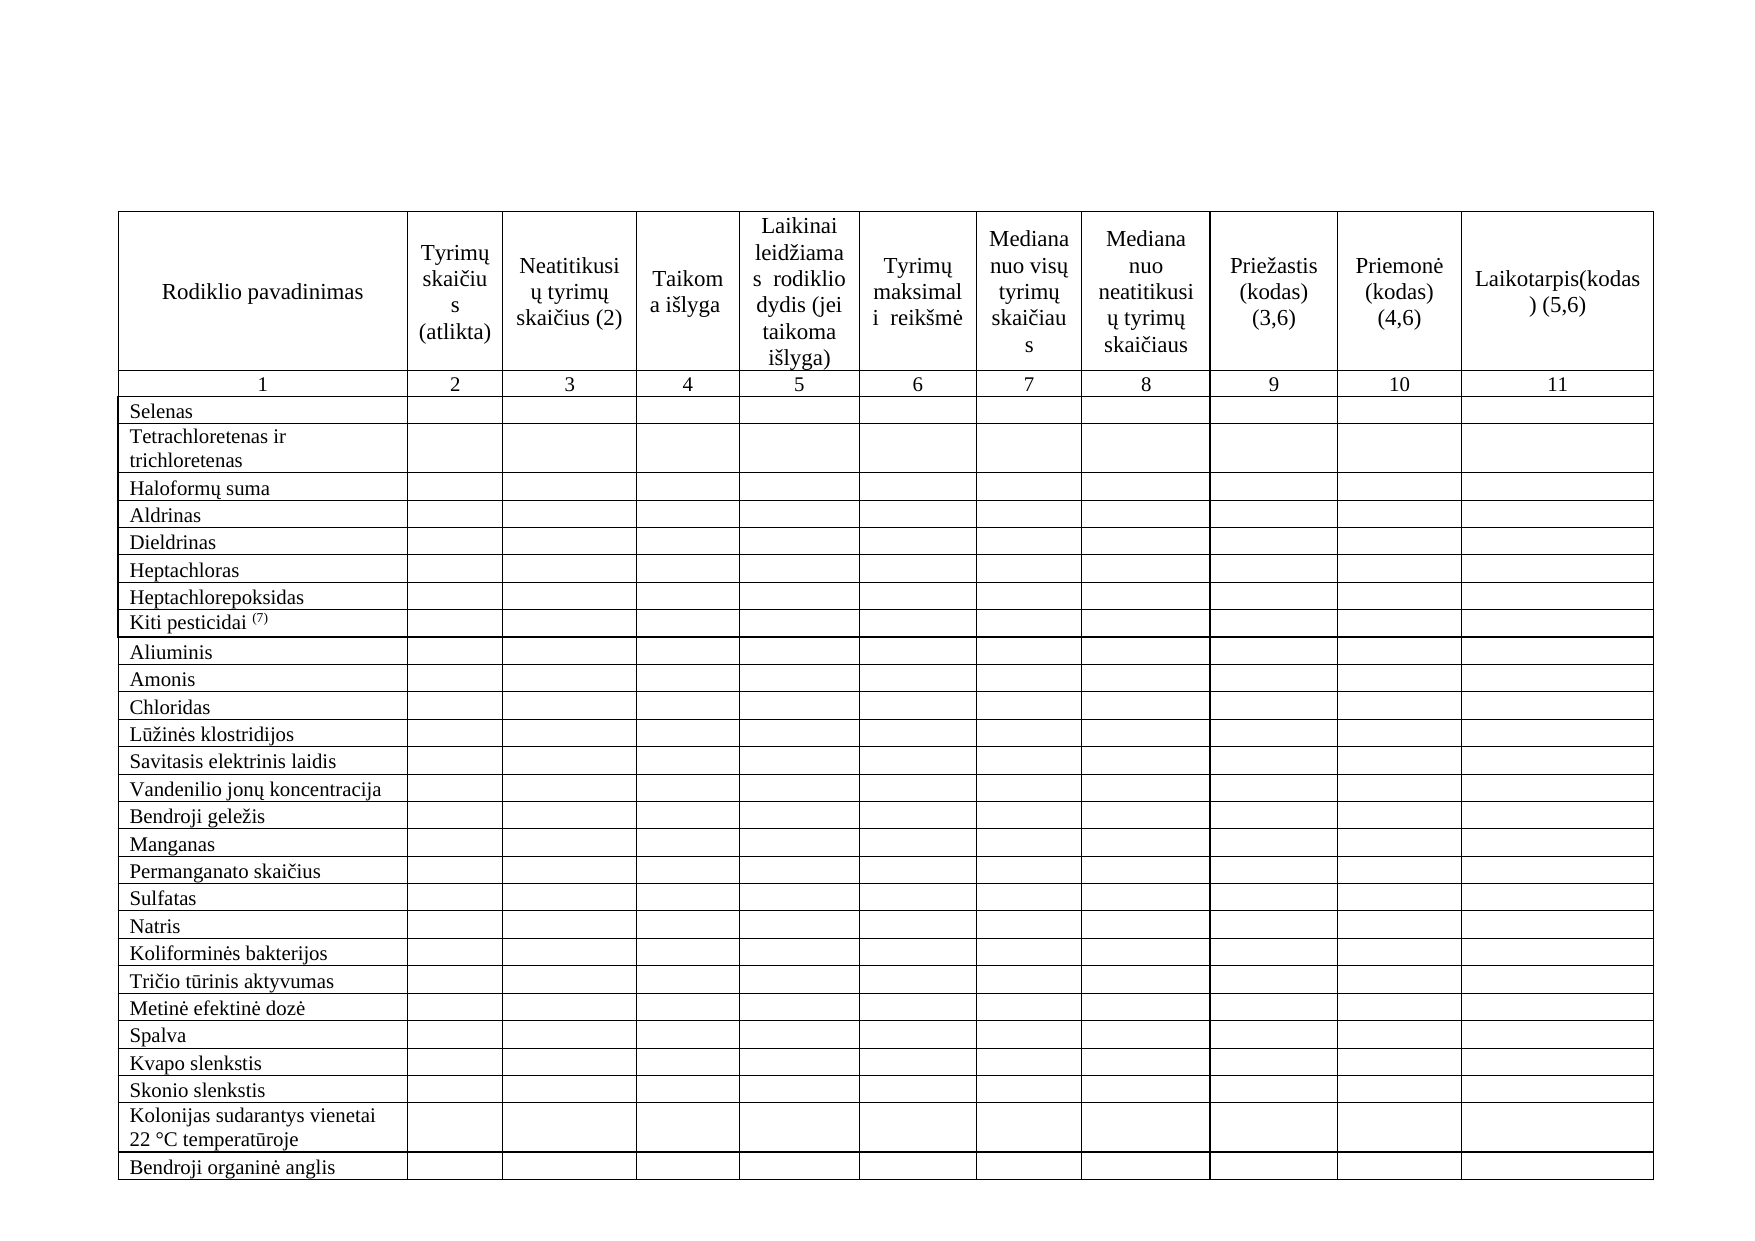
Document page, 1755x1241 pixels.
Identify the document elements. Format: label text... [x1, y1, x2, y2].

table_cell [1462, 939, 1653, 965]
table_cell [860, 555, 976, 582]
table_cell [1338, 1021, 1461, 1047]
table_cell 10 [1338, 371, 1461, 396]
table_cell [503, 692, 636, 719]
table_cell Aldrinas [119, 501, 407, 527]
table_cell [1338, 1103, 1461, 1151]
table_cell [740, 775, 859, 801]
table_cell Vandenilio jonų koncentracija [119, 775, 407, 801]
table_cell [977, 994, 1081, 1020]
table_cell [1338, 966, 1461, 993]
table_cell [1082, 911, 1209, 938]
table_cell [1082, 1049, 1209, 1075]
table_cell [740, 720, 859, 746]
table_cell [860, 665, 976, 691]
table_cell [1462, 829, 1653, 856]
table_cell [503, 939, 636, 965]
table_cell Lūžinės klostridijos [119, 720, 407, 746]
table_cell [503, 1103, 636, 1151]
table_cell [1338, 665, 1461, 691]
table_cell [1211, 747, 1337, 773]
table_cell [1462, 802, 1653, 828]
table_cell [637, 638, 739, 664]
table_cell [503, 1076, 636, 1102]
table_cell Kiti pesticidai (7) [119, 610, 407, 636]
table_cell [1082, 528, 1209, 554]
table_cell [637, 775, 739, 801]
table_cell [1211, 1103, 1337, 1151]
table_header Mediana nuo visų tyrimų skaičiaus [977, 212, 1081, 370]
table_header Priemonė (kodas) (4,6) [1338, 212, 1461, 370]
table_cell [503, 555, 636, 582]
table_cell [860, 994, 976, 1020]
table_cell [1338, 829, 1461, 856]
table_cell 9 [1211, 371, 1337, 396]
table_cell [860, 939, 976, 965]
table_cell [1338, 857, 1461, 883]
table_cell [860, 1021, 976, 1047]
table_cell [740, 857, 859, 883]
table_cell [408, 665, 502, 691]
table_cell [408, 966, 502, 993]
table_cell [637, 1049, 739, 1075]
table_cell [408, 1103, 502, 1151]
table_cell [637, 966, 739, 993]
table_cell [1211, 1021, 1337, 1047]
table_cell [408, 857, 502, 883]
table_cell [1462, 1103, 1653, 1151]
table_cell [1211, 802, 1337, 828]
table_cell [637, 1076, 739, 1102]
table_cell [977, 911, 1081, 938]
table_cell [1082, 424, 1209, 472]
table_cell [1211, 966, 1337, 993]
table_cell 11 [1462, 371, 1653, 396]
table_cell 5 [740, 371, 859, 396]
table_cell [740, 555, 859, 582]
table_cell [860, 501, 976, 527]
table_cell [740, 911, 859, 938]
table_cell [1082, 1076, 1209, 1102]
table_cell [408, 994, 502, 1020]
table_cell [977, 555, 1081, 582]
table_header Priežastis (kodas) (3,6) [1211, 212, 1337, 370]
table_cell [1082, 692, 1209, 719]
table_cell 7 [977, 371, 1081, 396]
table_cell [637, 665, 739, 691]
table_cell [503, 583, 636, 609]
table_header Rodiklio pavadinimas [119, 212, 407, 370]
table_cell Selenas [119, 397, 407, 423]
table_cell [1082, 610, 1209, 636]
table_cell [1462, 911, 1653, 938]
table_cell [1338, 802, 1461, 828]
table_cell [1082, 720, 1209, 746]
table_cell [977, 966, 1081, 993]
table_cell [637, 610, 739, 636]
table_cell [637, 994, 739, 1020]
table_cell Haloformų suma [119, 473, 407, 499]
table_cell [977, 1021, 1081, 1047]
table_cell [977, 424, 1081, 472]
table_cell [1338, 1076, 1461, 1102]
table_cell [740, 939, 859, 965]
table_cell [977, 1153, 1081, 1179]
table_cell [1211, 501, 1337, 527]
table_cell [408, 528, 502, 554]
table_cell [740, 884, 859, 910]
table_cell [637, 473, 739, 499]
table_cell [637, 720, 739, 746]
table_cell Bendroji geležis [119, 802, 407, 828]
table_cell [740, 424, 859, 472]
table_cell [1082, 1103, 1209, 1151]
table_cell [1462, 424, 1653, 472]
table_cell [1462, 1076, 1653, 1102]
table_cell Amonis [119, 665, 407, 691]
table_cell Bendroji organinė anglis [119, 1153, 407, 1179]
table_cell [1211, 884, 1337, 910]
table_cell [740, 1153, 859, 1179]
table_cell [740, 397, 859, 423]
table_cell [1082, 884, 1209, 910]
table_cell [977, 1049, 1081, 1075]
table_cell [977, 939, 1081, 965]
table_cell Metinė efektinė dozė [119, 994, 407, 1020]
table_cell [977, 1103, 1081, 1151]
table_cell Manganas [119, 829, 407, 856]
table_cell [860, 528, 976, 554]
table_cell [1211, 528, 1337, 554]
table_cell [1338, 397, 1461, 423]
table_cell Savitasis elektrinis laidis [119, 747, 407, 773]
table_cell [408, 720, 502, 746]
table_cell [503, 424, 636, 472]
table_cell [977, 610, 1081, 636]
table_cell [977, 528, 1081, 554]
table_cell [977, 829, 1081, 856]
table_cell [1462, 692, 1653, 719]
table_header Mediana nuo neatitikusių tyrimų skaičiaus [1082, 212, 1209, 370]
table_cell [740, 528, 859, 554]
table_cell Chloridas [119, 692, 407, 719]
table_cell [1338, 1049, 1461, 1075]
table_cell [503, 1153, 636, 1179]
table_cell Skonio slenkstis [119, 1076, 407, 1102]
table_cell Sulfatas [119, 884, 407, 910]
table_cell [408, 1021, 502, 1047]
table_cell [637, 583, 739, 609]
table_cell [637, 1153, 739, 1179]
table_cell [1338, 939, 1461, 965]
table_cell [740, 473, 859, 499]
table_cell [637, 1103, 739, 1151]
table_cell [860, 1076, 976, 1102]
table_cell [637, 829, 739, 856]
table_cell [1211, 994, 1337, 1020]
table_cell [1462, 720, 1653, 746]
table_cell [1211, 583, 1337, 609]
table_cell [408, 1049, 502, 1075]
table_cell Dieldrinas [119, 528, 407, 554]
table_cell [408, 939, 502, 965]
table_cell [1462, 1153, 1653, 1179]
table_cell [1082, 583, 1209, 609]
table_cell [408, 397, 502, 423]
table_cell [740, 665, 859, 691]
table_cell [1211, 397, 1337, 423]
table_cell [1082, 747, 1209, 773]
table_cell [860, 1103, 976, 1151]
table_cell Permanganato skaičius [119, 857, 407, 883]
table_cell [1211, 692, 1337, 719]
table_cell [1462, 583, 1653, 609]
table_cell [503, 829, 636, 856]
table_header Tyrimų skaičius (atlikta) [408, 212, 502, 370]
table_cell [1082, 939, 1209, 965]
table_cell [1338, 528, 1461, 554]
table_cell [503, 966, 636, 993]
table_cell [503, 1049, 636, 1075]
table_cell [740, 501, 859, 527]
table_cell [1462, 1049, 1653, 1075]
table_cell [408, 884, 502, 910]
table_cell [1338, 555, 1461, 582]
table_cell [977, 397, 1081, 423]
table_cell [1462, 665, 1653, 691]
table_cell Tetrachloretenas ir trichloretenas [119, 424, 407, 472]
table_cell [860, 720, 976, 746]
table_cell [637, 857, 739, 883]
table_cell [503, 638, 636, 664]
table_cell [1082, 829, 1209, 856]
table_header Taikoma išlyga [637, 212, 739, 370]
table_cell [637, 555, 739, 582]
table_cell [1462, 555, 1653, 582]
table_cell [860, 775, 976, 801]
table_cell [1082, 638, 1209, 664]
table_cell [637, 424, 739, 472]
table_cell [977, 638, 1081, 664]
table_cell [637, 692, 739, 719]
table_cell [860, 884, 976, 910]
table_cell [408, 1076, 502, 1102]
table_cell [977, 747, 1081, 773]
table_cell [860, 638, 976, 664]
table_cell [503, 911, 636, 938]
table_cell [1082, 501, 1209, 527]
table_cell [637, 911, 739, 938]
table_cell [740, 1076, 859, 1102]
table_cell [1211, 720, 1337, 746]
table_cell [1338, 994, 1461, 1020]
table_cell [977, 802, 1081, 828]
table_cell [860, 1153, 976, 1179]
table_cell [860, 857, 976, 883]
table_cell [1462, 747, 1653, 773]
table_cell [1338, 1153, 1461, 1179]
table_cell [1338, 473, 1461, 499]
table_cell [1211, 473, 1337, 499]
table_cell [503, 884, 636, 910]
table_cell [860, 802, 976, 828]
table_cell [408, 1153, 502, 1179]
table_cell [860, 966, 976, 993]
table_cell [977, 473, 1081, 499]
table_cell [1082, 966, 1209, 993]
table_cell [740, 638, 859, 664]
table_cell [1338, 638, 1461, 664]
table_cell [1082, 994, 1209, 1020]
table_cell [1211, 610, 1337, 636]
table_cell [740, 829, 859, 856]
table_cell [860, 473, 976, 499]
table_cell [1211, 555, 1337, 582]
table_cell Spalva [119, 1021, 407, 1047]
table_cell [503, 501, 636, 527]
table_cell [740, 994, 859, 1020]
table_cell [1462, 857, 1653, 883]
table_cell [977, 692, 1081, 719]
table_cell [1462, 966, 1653, 993]
table_cell [503, 397, 636, 423]
table_cell [740, 966, 859, 993]
table_header Laikinai leidžiamas rodiklio dydis (jei taikoma išlyga) [740, 212, 859, 370]
table_cell [1338, 610, 1461, 636]
table_cell [977, 775, 1081, 801]
table_cell 8 [1082, 371, 1209, 396]
table_cell [1338, 775, 1461, 801]
table_cell [860, 911, 976, 938]
table_cell [408, 911, 502, 938]
table_cell [1338, 884, 1461, 910]
table_header Tyrimų maksimali reikšmė [860, 212, 976, 370]
table_cell [860, 583, 976, 609]
table_cell [408, 638, 502, 664]
table_cell [1211, 1153, 1337, 1179]
table_cell [740, 583, 859, 609]
table_cell [977, 1076, 1081, 1102]
table_cell [408, 555, 502, 582]
table_cell Natris [119, 911, 407, 938]
table_cell [503, 775, 636, 801]
table_header Neatitikusių tyrimų skaičius (2) [503, 212, 636, 370]
table_cell [408, 473, 502, 499]
table_cell [1211, 424, 1337, 472]
table_cell [1082, 1153, 1209, 1179]
table_cell [1211, 939, 1337, 965]
table_cell [637, 501, 739, 527]
table_cell [503, 528, 636, 554]
table_cell [1338, 720, 1461, 746]
table_cell [740, 1103, 859, 1151]
table_cell [1082, 555, 1209, 582]
table_cell Aliuminis [119, 638, 407, 664]
table_cell [740, 610, 859, 636]
table_cell [408, 775, 502, 801]
table_cell [1462, 473, 1653, 499]
table_cell [1338, 911, 1461, 938]
table_cell [637, 397, 739, 423]
table_cell [408, 692, 502, 719]
table_cell [1462, 775, 1653, 801]
table_cell [1211, 911, 1337, 938]
table_cell Tričio tūrinis aktyvumas [119, 966, 407, 993]
table_cell [860, 397, 976, 423]
table_cell [1338, 747, 1461, 773]
table_cell [1211, 665, 1337, 691]
table_cell 2 [408, 371, 502, 396]
table_cell [503, 1021, 636, 1047]
table_cell [503, 720, 636, 746]
table_cell Heptachloras [119, 555, 407, 582]
table_cell [740, 802, 859, 828]
table_cell [860, 829, 976, 856]
table_cell 1 [119, 371, 407, 396]
table_cell [1082, 473, 1209, 499]
table_cell [977, 884, 1081, 910]
table_cell [860, 610, 976, 636]
table_cell [1462, 610, 1653, 636]
table_cell [740, 1021, 859, 1047]
table_cell [860, 747, 976, 773]
table_cell [637, 939, 739, 965]
table_cell [1082, 665, 1209, 691]
table_cell [637, 747, 739, 773]
table_cell [860, 1049, 976, 1075]
table_header Laikotarpis(kodas) (5,6) [1462, 212, 1653, 370]
table_cell [1338, 424, 1461, 472]
table_cell [977, 583, 1081, 609]
table_cell [408, 424, 502, 472]
table_cell [1338, 501, 1461, 527]
table_cell [1462, 397, 1653, 423]
table_cell [740, 692, 859, 719]
table_cell [637, 528, 739, 554]
table_cell [1338, 583, 1461, 609]
table_cell [1211, 775, 1337, 801]
table_cell [1462, 884, 1653, 910]
table_cell [1211, 638, 1337, 664]
table_cell [1211, 857, 1337, 883]
table_cell [1462, 528, 1653, 554]
table_cell [977, 665, 1081, 691]
table_cell [408, 583, 502, 609]
table_cell [637, 884, 739, 910]
table_cell [1211, 1076, 1337, 1102]
table_cell [860, 424, 976, 472]
table_cell [740, 1049, 859, 1075]
table_cell [637, 802, 739, 828]
table_cell [408, 747, 502, 773]
table_cell [503, 857, 636, 883]
table_cell [1462, 638, 1653, 664]
table_cell [1211, 1049, 1337, 1075]
table_cell 6 [860, 371, 976, 396]
table_cell [408, 829, 502, 856]
table_cell 3 [503, 371, 636, 396]
table_cell [503, 665, 636, 691]
table_cell Koliforminės bakterijos [119, 939, 407, 965]
table_cell [1082, 397, 1209, 423]
table_cell [503, 802, 636, 828]
table_cell Kvapo slenkstis [119, 1049, 407, 1075]
table_cell [1082, 775, 1209, 801]
table_cell [637, 1021, 739, 1047]
table_cell [1211, 829, 1337, 856]
table_cell [977, 720, 1081, 746]
table_cell [1338, 692, 1461, 719]
table_cell 4 [637, 371, 739, 396]
table_cell [503, 473, 636, 499]
table_cell Heptachlorepoksidas [119, 583, 407, 609]
table_cell Kolonijas sudarantys vienetai 22 °C temperatūroje [119, 1103, 407, 1151]
table_cell [408, 802, 502, 828]
table_cell [503, 747, 636, 773]
table_cell [503, 610, 636, 636]
table_cell [1462, 501, 1653, 527]
table_cell [977, 857, 1081, 883]
table_cell [503, 994, 636, 1020]
table_cell [740, 747, 859, 773]
table_cell [1462, 1021, 1653, 1047]
table_cell [860, 692, 976, 719]
table_cell [1462, 994, 1653, 1020]
table_cell [1082, 857, 1209, 883]
table_cell [408, 501, 502, 527]
table_cell [408, 610, 502, 636]
table_cell [1082, 802, 1209, 828]
table_cell [1082, 1021, 1209, 1047]
table_cell [977, 501, 1081, 527]
